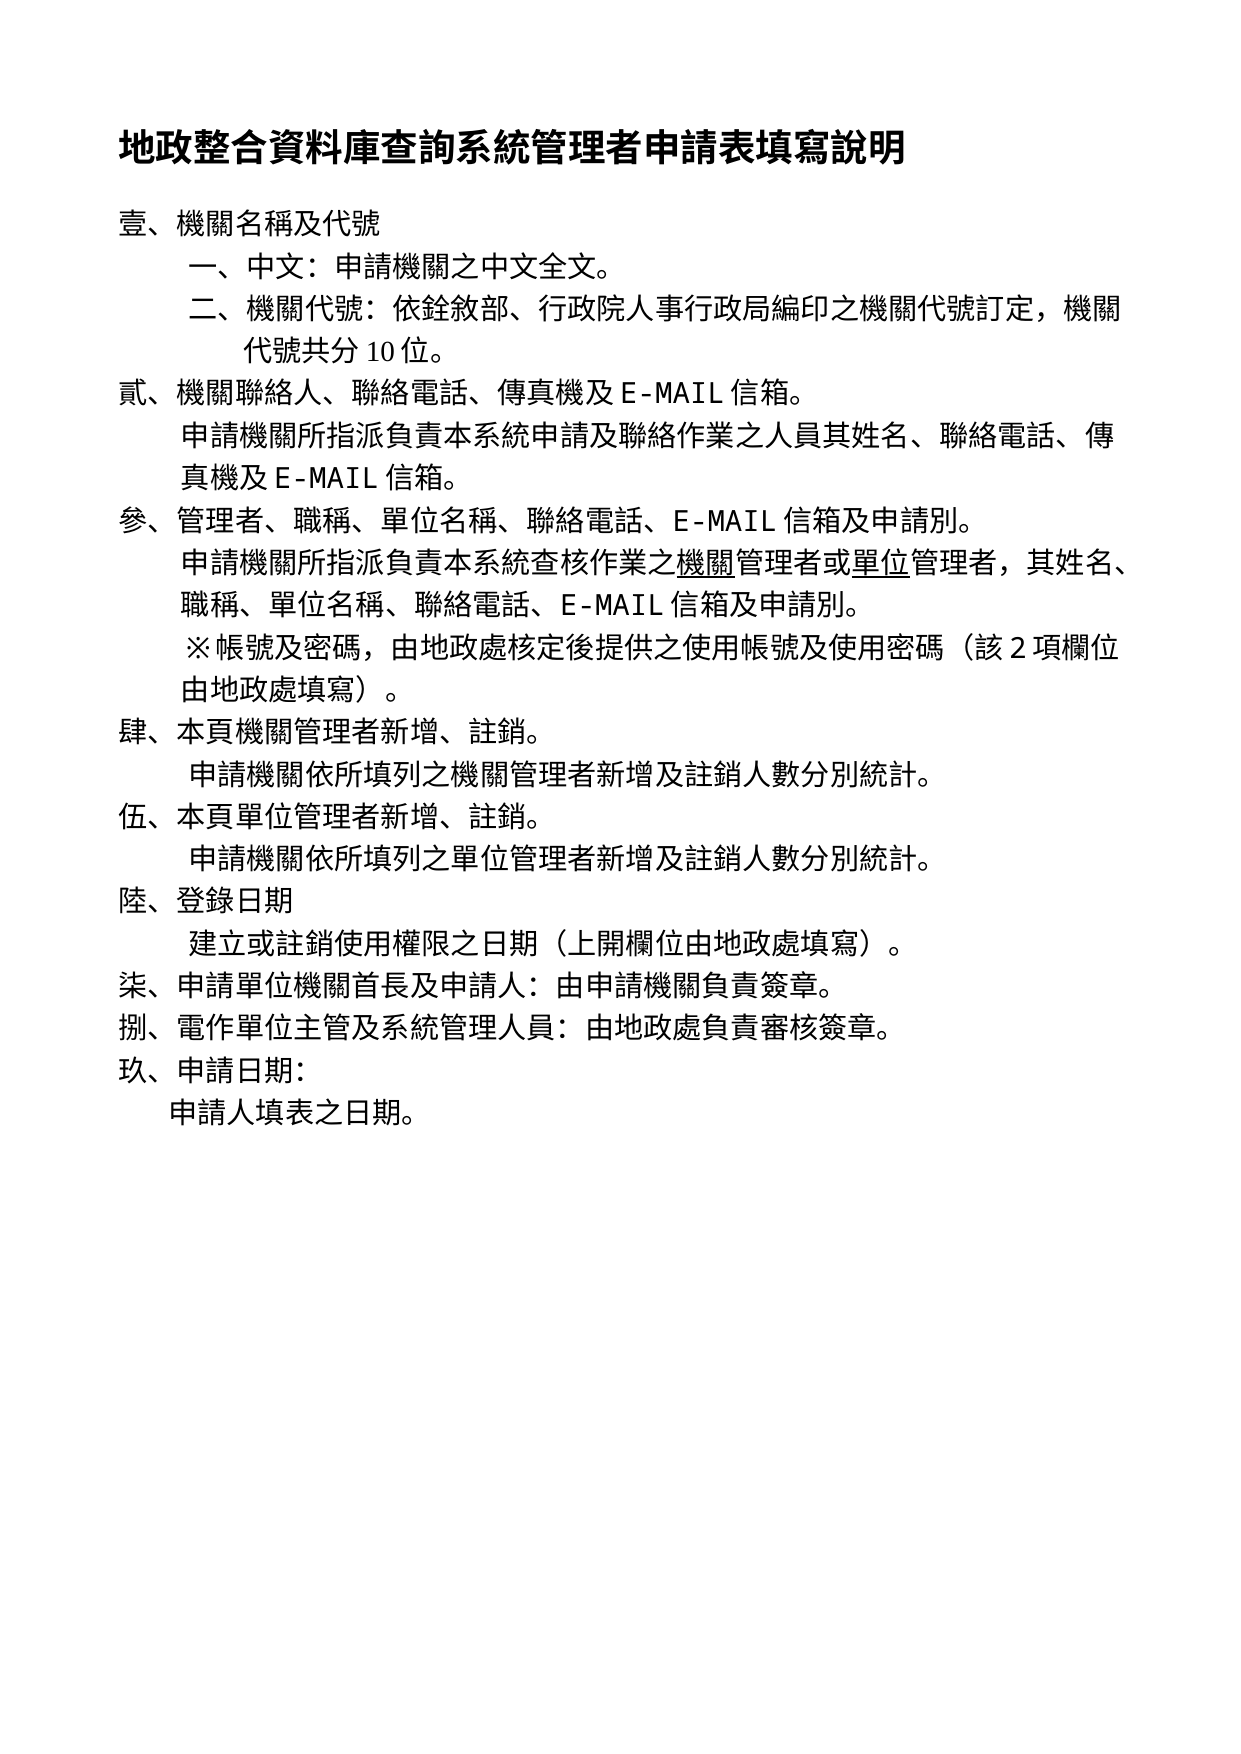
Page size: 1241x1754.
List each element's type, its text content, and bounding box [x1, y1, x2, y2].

text 貳、機關聯絡人、聯絡電話、傳真機及E-MAIL信箱。 [118, 370, 1122, 412]
text 申請機關所指派負責本系統查核作業之機關管理者或單位管理者，其姓名、職稱、單位名稱、聯絡電話、E-MAIL信箱及申請別。 [181, 539, 1122, 624]
text 一、中文：申請機關之中文全文。 [118, 243, 1122, 285]
text 參、管理者、職稱、單位名稱、聯絡電話、E-MAIL信箱及申請別。 [118, 497, 1122, 539]
text 捌、電作單位主管及系統管理人員：由地政處負責審核簽章。 [118, 1005, 1122, 1047]
text 伍、本頁單位管理者新增、註銷。 [118, 793, 1122, 836]
text 柒、申請單位機關首長及申請人：由申請機關負責簽章。 [118, 963, 1122, 1005]
text 申請機關依所填列之單位管理者新增及註銷人數分別統計。 [118, 836, 1122, 878]
text 申請機關依所填列之機關管理者新增及註銷人數分別統計。 [118, 751, 1122, 793]
text 申請人填表之日期。 [168, 1089, 1122, 1132]
text 壹、機關名稱及代號 [118, 201, 1122, 243]
text 玖、申請日期： [118, 1047, 1122, 1089]
text 陸、登錄日期 [118, 878, 1122, 920]
text 申請機關所指派負責本系統申請及聯絡作業之人員其姓名、聯絡電話、傳真機及E-MAIL信箱。 [181, 412, 1122, 497]
text 二、機關代號：依銓敘部、行政院人事行政局編印之機關代號訂定，機關代號共分10位。 [118, 285, 1122, 370]
text ※帳號及密碼，由地政處核定後提供之使用帳號及使用密碼（該2項欄位由地政處填寫）。 [181, 624, 1122, 709]
text 肆、本頁機關管理者新增、註銷。 [118, 709, 1122, 751]
text 建立或註銷使用權限之日期（上開欄位由地政處填寫）。 [118, 920, 1122, 963]
text 地政整合資料庫查詢系統管理者申請表填寫說明 [118, 118, 1122, 172]
